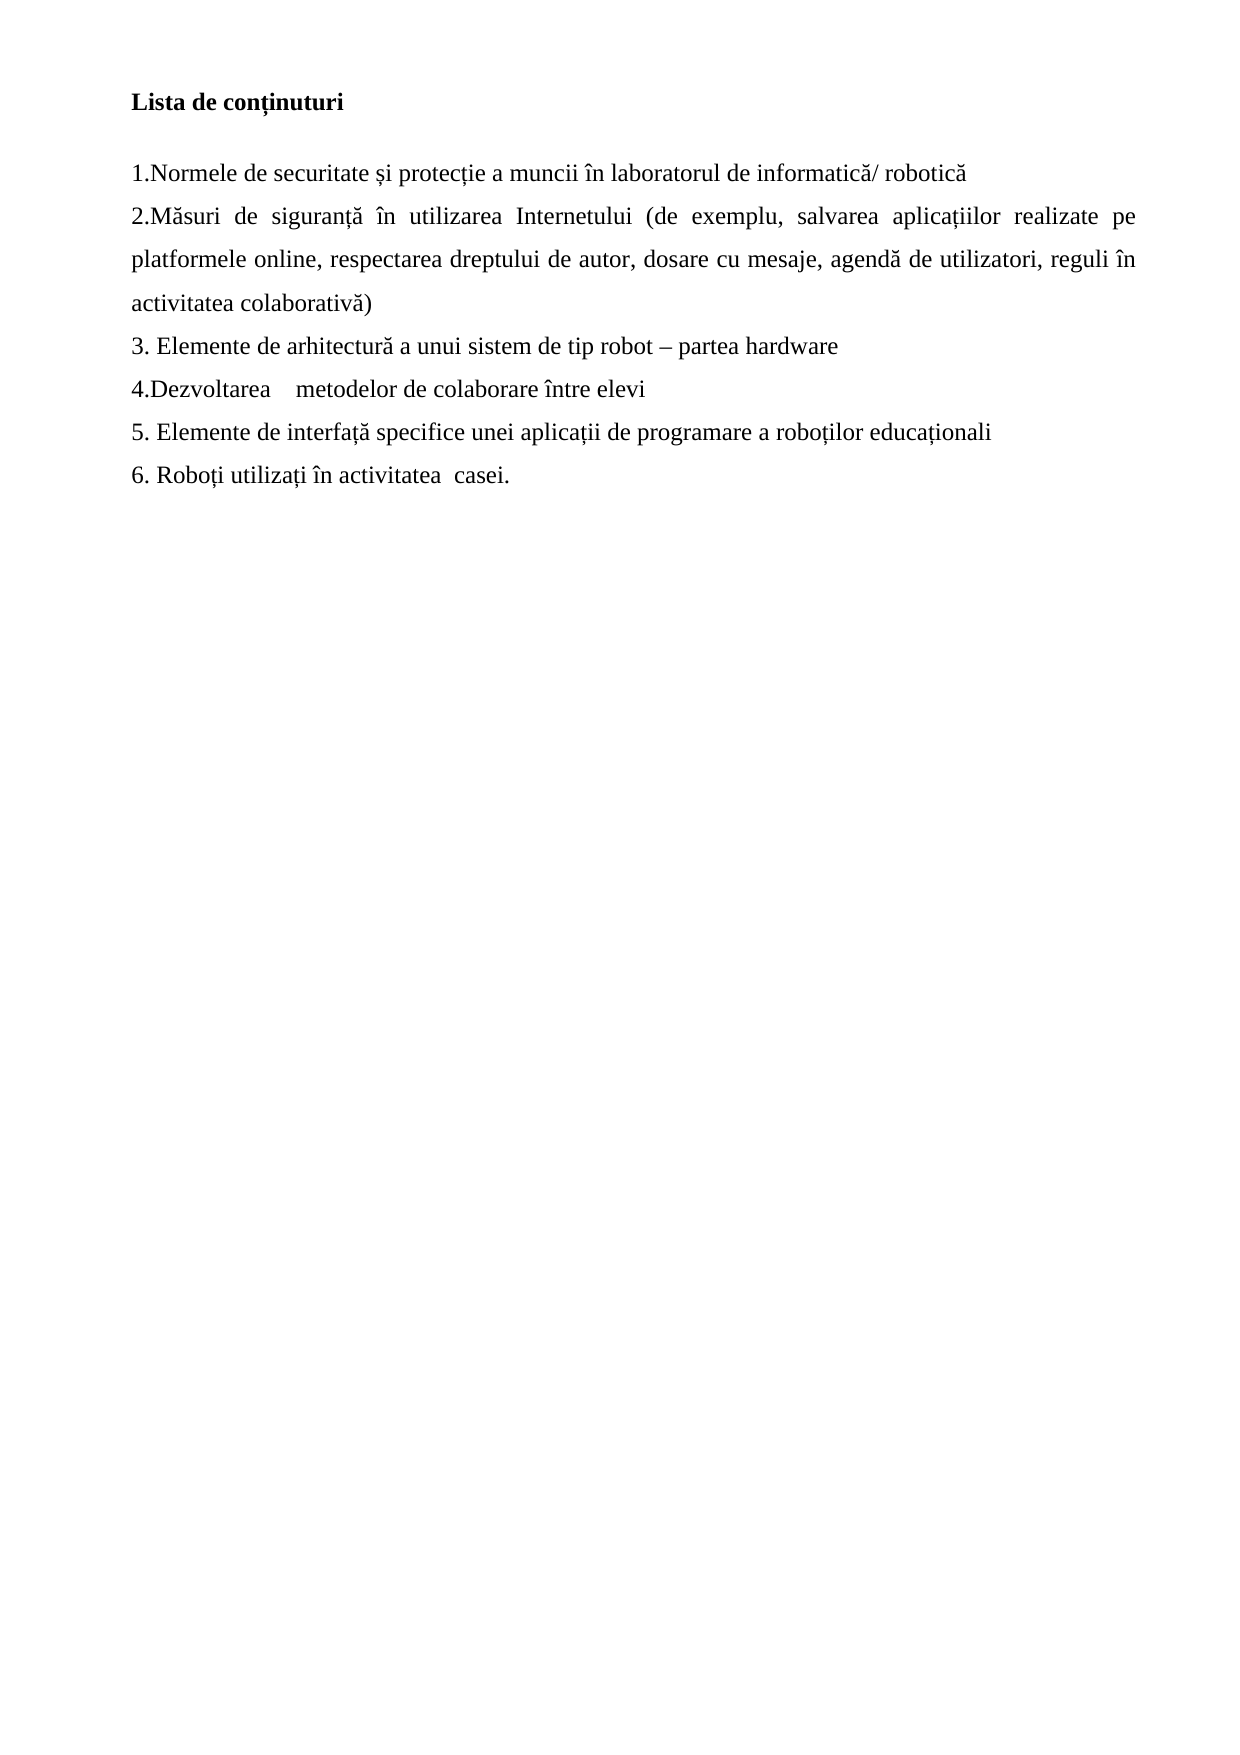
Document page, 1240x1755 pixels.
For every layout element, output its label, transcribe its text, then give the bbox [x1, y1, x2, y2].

text 4.Dezvoltarea metodelor de colaborare între elevi [131, 374, 1137, 403]
text Lista de conținuturi [131, 87, 1137, 116]
text 2.Măsuri de siguranță în utilizarea Internetului (de exemplu, salvarea aplicațiilor realizate pe platformele online, respectarea dreptului de autor, dosare cu mesaje, agendă de utilizatori, reguli în activitatea colaborativă) [131, 201, 1137, 316]
text 3. Elemente de arhitectură a unui sistem de tip robot – partea hardware [131, 331, 1137, 359]
text 1.Normele de securitate și protecție a muncii în laboratorul de informatică/ robotică [131, 158, 1137, 187]
text 5. Elemente de interfață specifice unei aplicații de programare a roboților educaționali [131, 417, 1137, 446]
text 6. Roboți utilizați în activitatea casei. [131, 460, 1137, 489]
